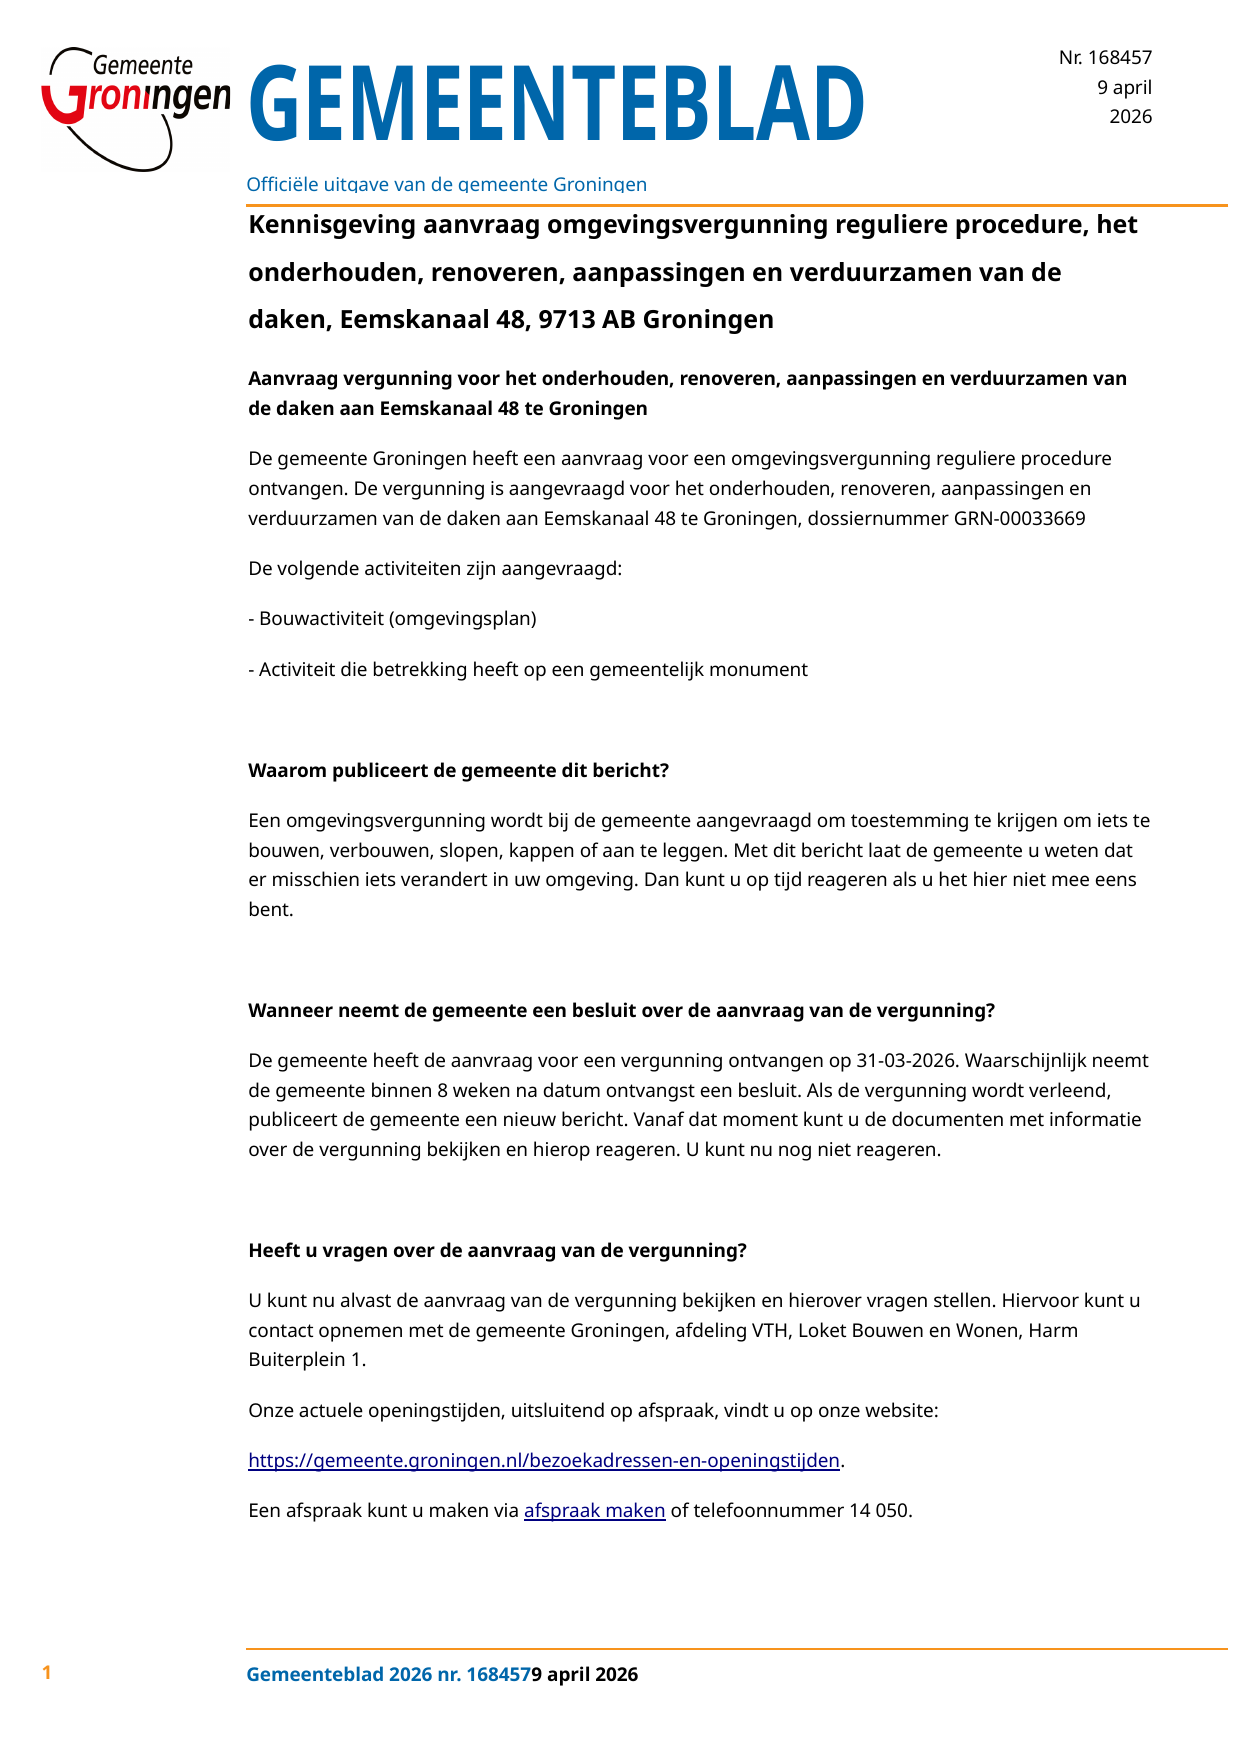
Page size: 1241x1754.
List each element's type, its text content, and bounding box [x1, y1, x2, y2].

text https://gemeente.groningen.nl/bezoekadressen-en-openingstijden. [248, 1447, 1152, 1473]
text Een afspraak kunt u maken via afspraak maken of telefoonnummer 14 050. [248, 1498, 1152, 1523]
text Waarom publiceert de gemeente dit bericht? [248, 757, 1152, 782]
text Onze actuele openingstijden, uitsluitend op afspraak, vindt u op onze website: [248, 1397, 1152, 1422]
text De gemeente heeft de aanvraag voor een vergunning ontvangen op 31-03-2026. Waarschijnlijk neemt de gemeente binnen 8 weken na datum ontvangst een besluit. Als de vergunning wordt verleend, publiceert de gemeente een nieuw bericht. Vanaf dat moment kunt u de documenten met informatie over de vergunning bekijken en hierop reageren. U kunt nu nog niet reageren. [248, 1047, 1152, 1162]
picture [41, 47, 231, 172]
text Aanvraag vergunning voor het onderhouden, renoveren, aanpassingen en verduurzamen van de daken aan Eemskanaal 48 te Groningen [248, 366, 1152, 421]
text Een omgevingsvergunning wordt bij de gemeente aangevraagd om toestemming te krijgen om iets te bouwen, verbouwen, slopen, kappen of aan te leggen. Met dit bericht laat de gemeente u weten dat er misschien iets verandert in uw omgeving. Dan kunt u op tijd reageren als u het hier niet mee eens bent. [248, 807, 1152, 922]
text U kunt nu alvast de aanvraag van de vergunning bekijken en hierover vragen stellen. Hiervoor kunt u contact opnemen met de gemeente Groningen, afdeling VTH, Loket Bouwen en Wonen, Harm Buiterplein 1. [248, 1287, 1152, 1372]
text - Activiteit die betrekking heeft op een gemeentelijk monument [248, 656, 1152, 682]
text - Bouwactiviteit (omgevingsplan) [248, 606, 1152, 631]
text Heeft u vragen over de aanvraag van de vergunning? [248, 1237, 1152, 1262]
text Kennisgeving aanvraag omgevingsvergunning reguliere procedure, het onderhouden, renoveren, aanpassingen en verduurzamen van de daken, Eemskanaal 48, 9713 AB Groningen [248, 207, 1152, 336]
text Wanneer neemt de gemeente een besluit over de aanvraag van de vergunning? [248, 997, 1152, 1022]
text De volgende activiteiten zijn aangevraagd: [248, 555, 1152, 581]
text De gemeente Groningen heeft een aanvraag voor een omgevingsvergunning reguliere procedure ontvangen. De vergunning is aangevraagd voor het onderhouden, renoveren, aanpassingen en verduurzamen van de daken aan Eemskanaal 48 te Groningen, dossiernummer GRN-00033669 [248, 446, 1152, 530]
